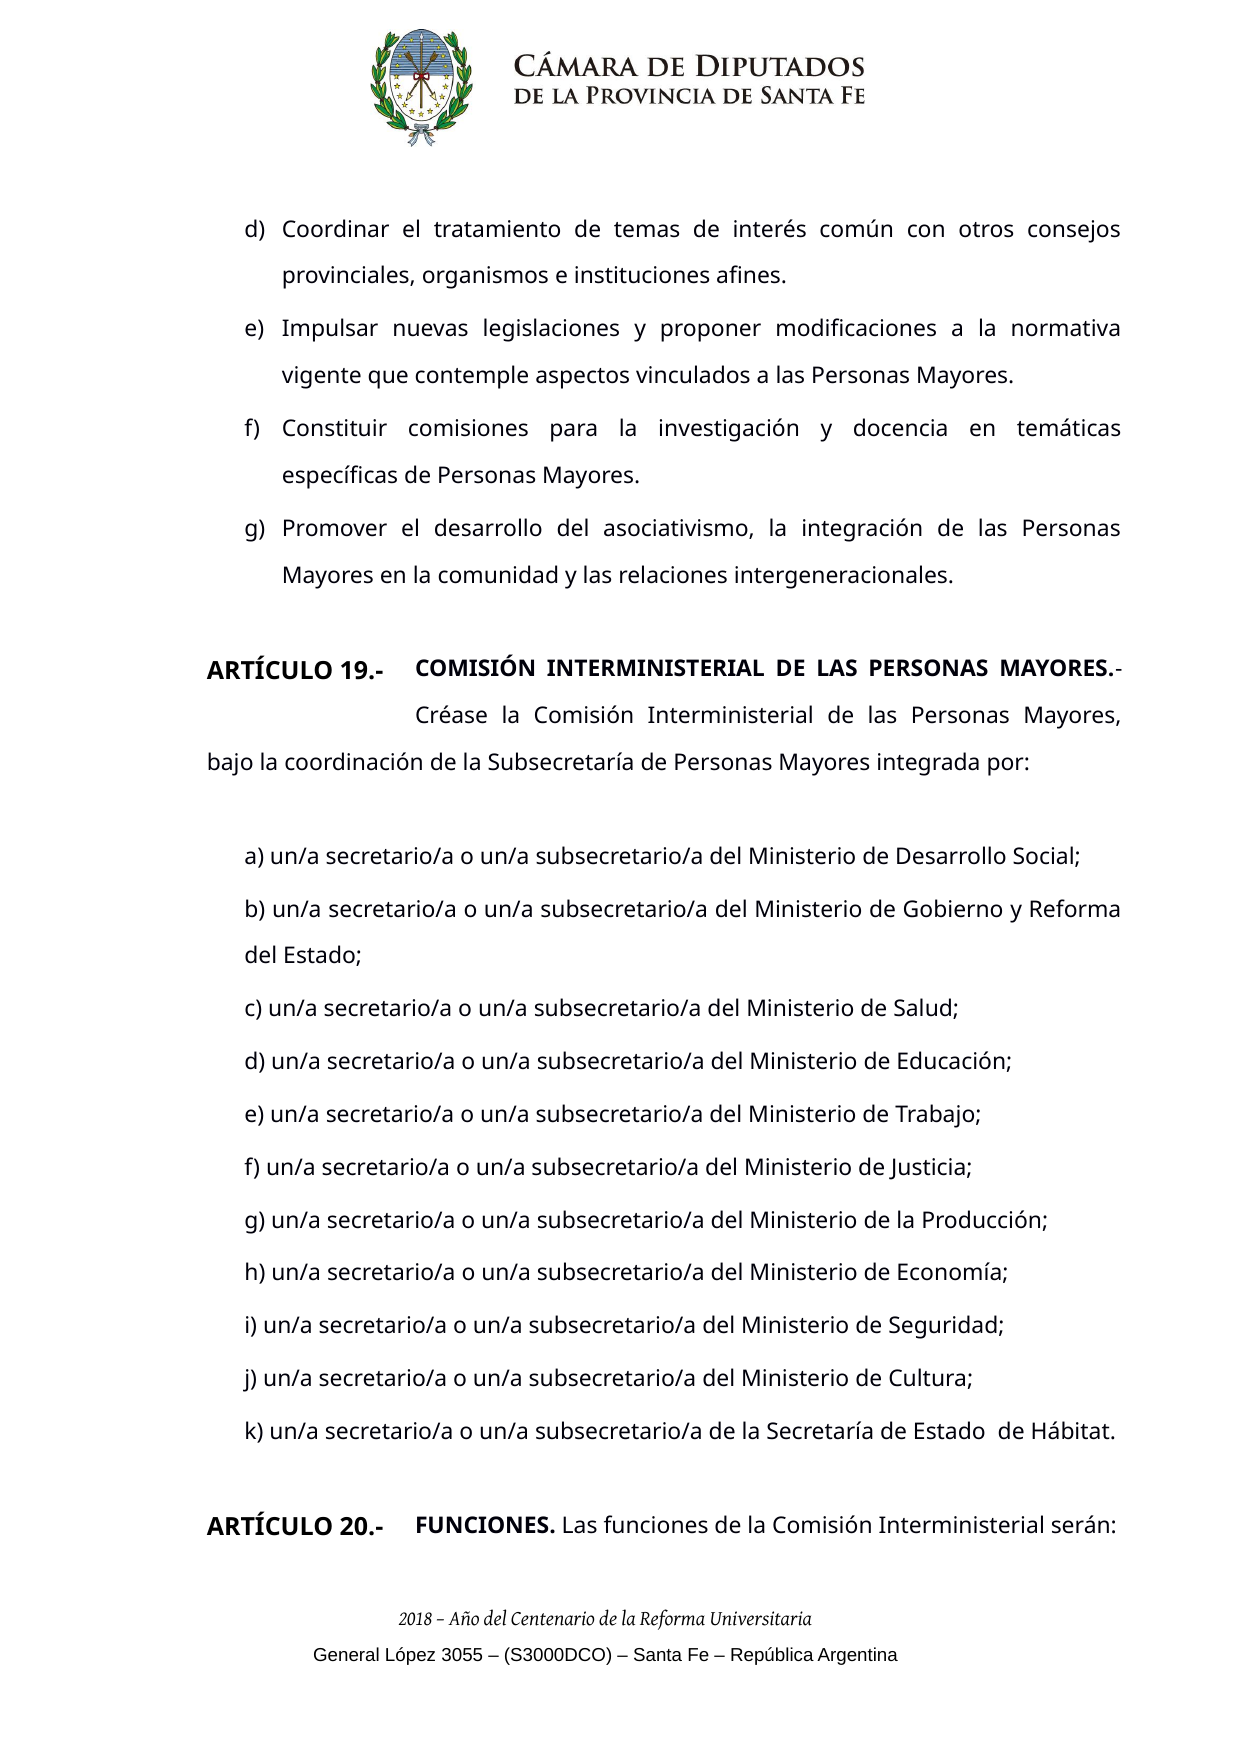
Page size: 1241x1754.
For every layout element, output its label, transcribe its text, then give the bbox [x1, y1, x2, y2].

text d) Coordinar el tratamiento de temas de interés común con otros consejos provinciales, organismos e instituciones afines. [244, 213, 1122, 291]
text j) un/a secretario/a o un/a subsecretario/a del Ministerio de Cultura; [244, 1362, 1122, 1393]
table_header ARTÍCULO 20.- [207, 1509, 415, 1559]
text d) un/a secretario/a o un/a subsecretario/a del Ministerio de Educación; [244, 1045, 1122, 1076]
text f) un/a secretario/a o un/a subsecretario/a del Ministerio de Justicia; [244, 1151, 1122, 1182]
text a) un/a secretario/a o un/a subsecretario/a del Ministerio de Desarrollo Social; [244, 840, 1122, 871]
text k) un/a secretario/a o un/a subsecretario/a de la Secretaría de Estado de Hábitat. [244, 1415, 1122, 1446]
table_header ARTÍCULO 19.- [207, 652, 415, 703]
text h) un/a secretario/a o un/a subsecretario/a del Ministerio de Economía; [244, 1256, 1122, 1288]
text FUNCIONES. Las funciones de la Comisión Interministerial serán: [207, 1508, 1122, 1540]
text f) Constituir comisiones para la investigación y docencia en temáticas específicas de Personas Mayores. [244, 412, 1122, 490]
picture [370, 29, 865, 151]
text e) Impulsar nuevas legislaciones y proponer modificaciones a la normativa vigente que contemple aspectos vinculados a las Personas Mayores. [244, 312, 1122, 390]
text b) un/a secretario/a o un/a subsecretario/a del Ministerio de Gobierno y Reforma del Estado; [244, 893, 1122, 971]
text g) Promover el desarrollo del asociativismo, la integración de las Personas Mayores en la comunidad y las relaciones intergeneracionales. [244, 512, 1122, 590]
text e) un/a secretario/a o un/a subsecretario/a del Ministerio de Trabajo; [244, 1098, 1122, 1129]
text g) un/a secretario/a o un/a subsecretario/a del Ministerio de la Producción; [244, 1203, 1122, 1235]
text COMISIÓN INTERMINISTERIAL DE LAS PERSONAS MAYORES.- Créase la Comisión Interministerial de las Personas Mayores, bajo la coordinación de la Subsecretaría de Personas Mayores integrada por: [207, 652, 1122, 777]
text i) un/a secretario/a o un/a subsecretario/a del Ministerio de Seguridad; [244, 1309, 1122, 1340]
text c) un/a secretario/a o un/a subsecretario/a del Ministerio de Salud; [244, 992, 1122, 1023]
